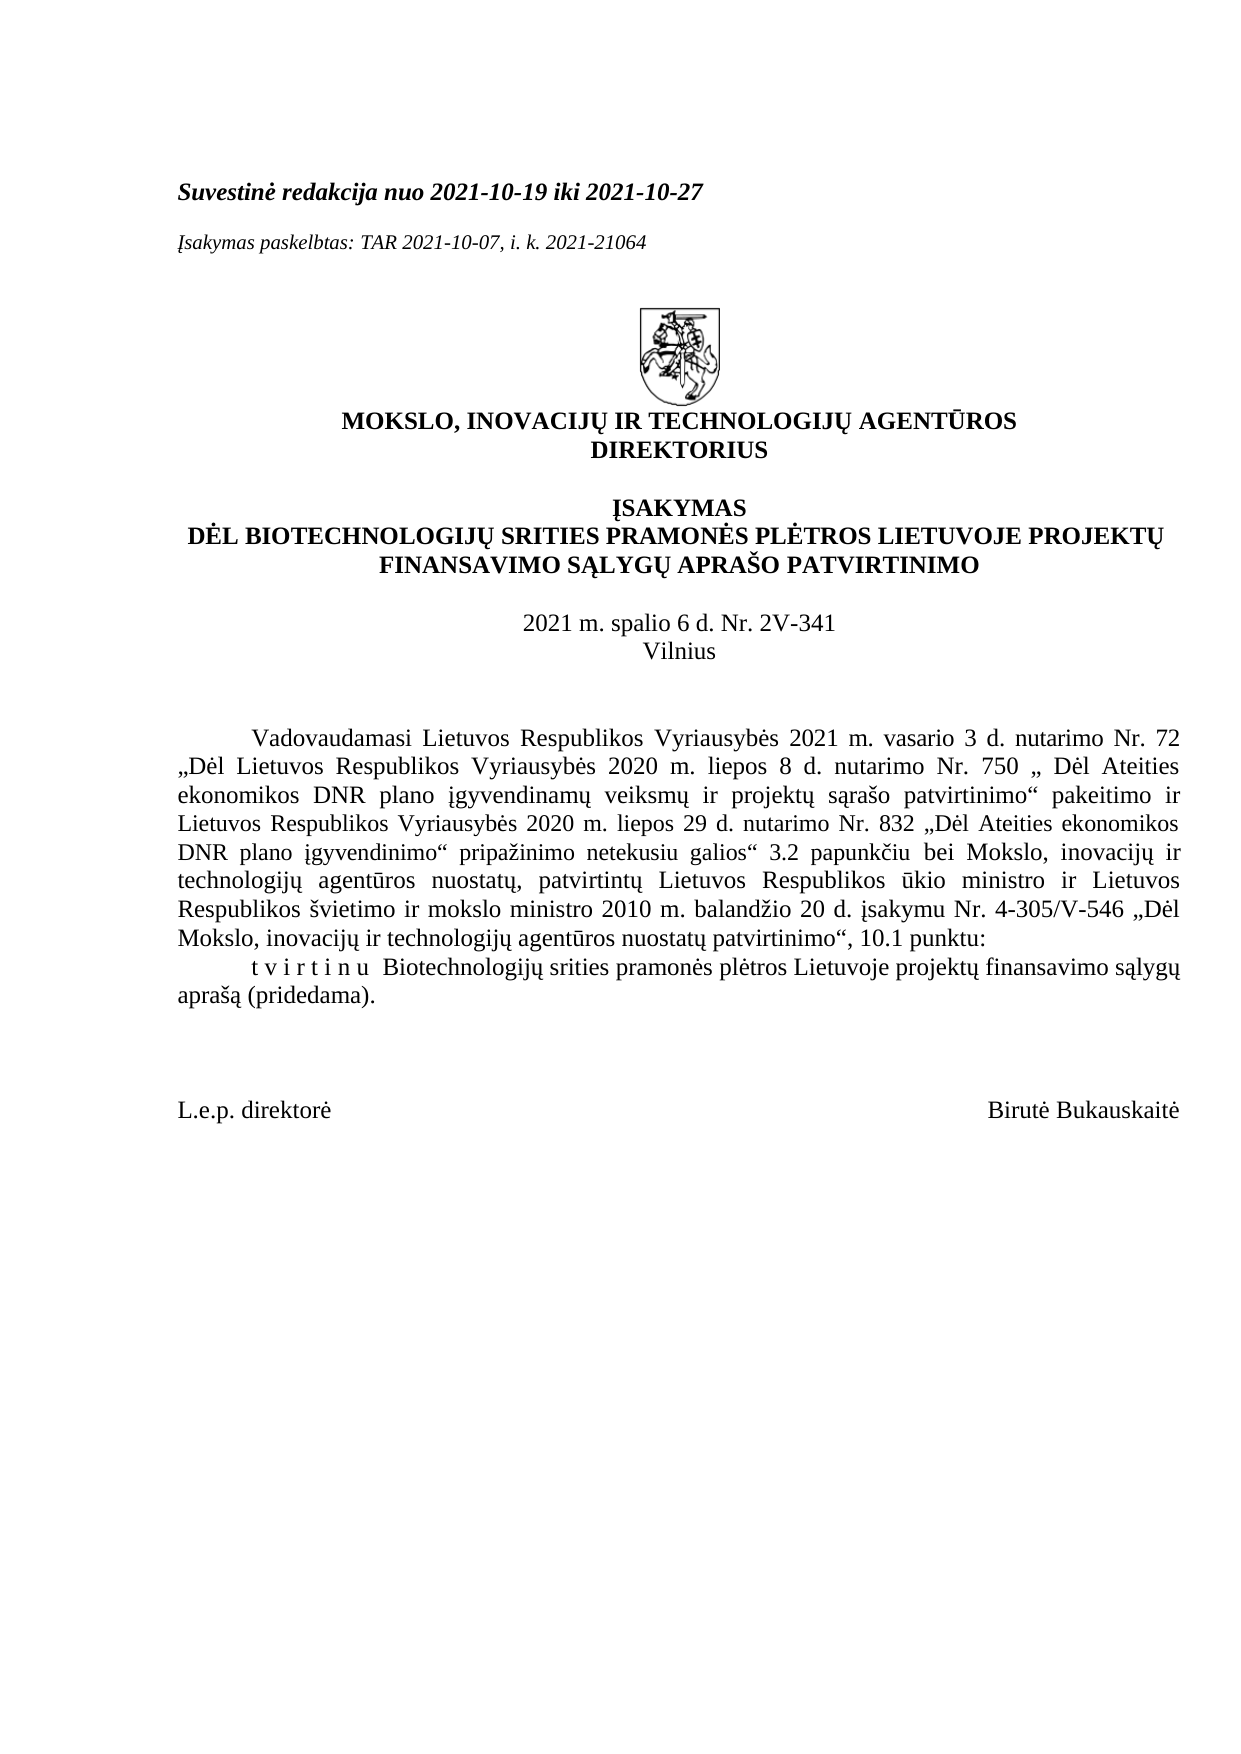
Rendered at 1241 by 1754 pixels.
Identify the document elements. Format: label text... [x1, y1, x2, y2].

text ĮSAKYMAS [177, 493, 1181, 521]
text L.e.p. direktorė Birutė Bukauskaitė [177, 1095, 1181, 1124]
text Suvestinė redakcija nuo 2021-10-19 iki 2021-10-27 [177, 177, 1181, 206]
text MOKSLO, INOVACIJŲ ir technologijų agentūros [177, 406, 1181, 435]
text Įsakymas paskelbtas: TAR 2021-10-07, i. k. 2021-21064 [177, 230, 1181, 254]
text DĖL BIOTECHNOLOGIJŲ SRITIES PRAMONĖS PLĖTROS LIETUVOJE PROJEKTŲ [177, 521, 1181, 550]
text DIREKTORIUS [177, 435, 1181, 464]
text 2021 m. spalio 6 d. Nr. 2V-341 [177, 608, 1181, 636]
text FINANSAVIMO SĄLYGŲ APRAŠO PATVIRTINIMO [177, 550, 1181, 579]
text t v i r t i n u Biotechnologijų srities pramonės plėtros Lietuvoje projektų finansavimo sąlygų aprašą (pridedama). [177, 952, 1181, 1009]
text Vilnius [177, 636, 1181, 665]
text Vadovaudamasi Lietuvos Respublikos Vyriausybės 2021 m. vasario 3 d. nutarimo Nr. 72 „Dėl Lietuvos Respublikos Vyriausybės 2020 m. liepos 8 d. nutarimo Nr. 750 „ Dėl Ateities ekonomikos DNR plano įgyvendinamų veiksmų ir projektų sąrašo patvirtinimo“ pakeitimo ir Lietuvos Respublikos Vyriausybės 2020 m. liepos 29 d. nutarimo Nr. 832 „Dėl Ateities ekonomikos DNR plano įgyvendinimo“ pripažinimo netekusiu galios“ 3.2 papunkčiu bei Mokslo, inovacijų ir technologijų agentūros nuostatų, patvirtintų Lietuvos Respublikos ūkio ministro ir Lietuvos Respublikos švietimo ir mokslo ministro 2010 m. balandžio 20 d. įsakymu Nr. 4-305/V-546 „Dėl Mokslo, inovacijų ir technologijų agentūros nuostatų patvirtinimo“, 10.1 punktu: [177, 723, 1181, 952]
